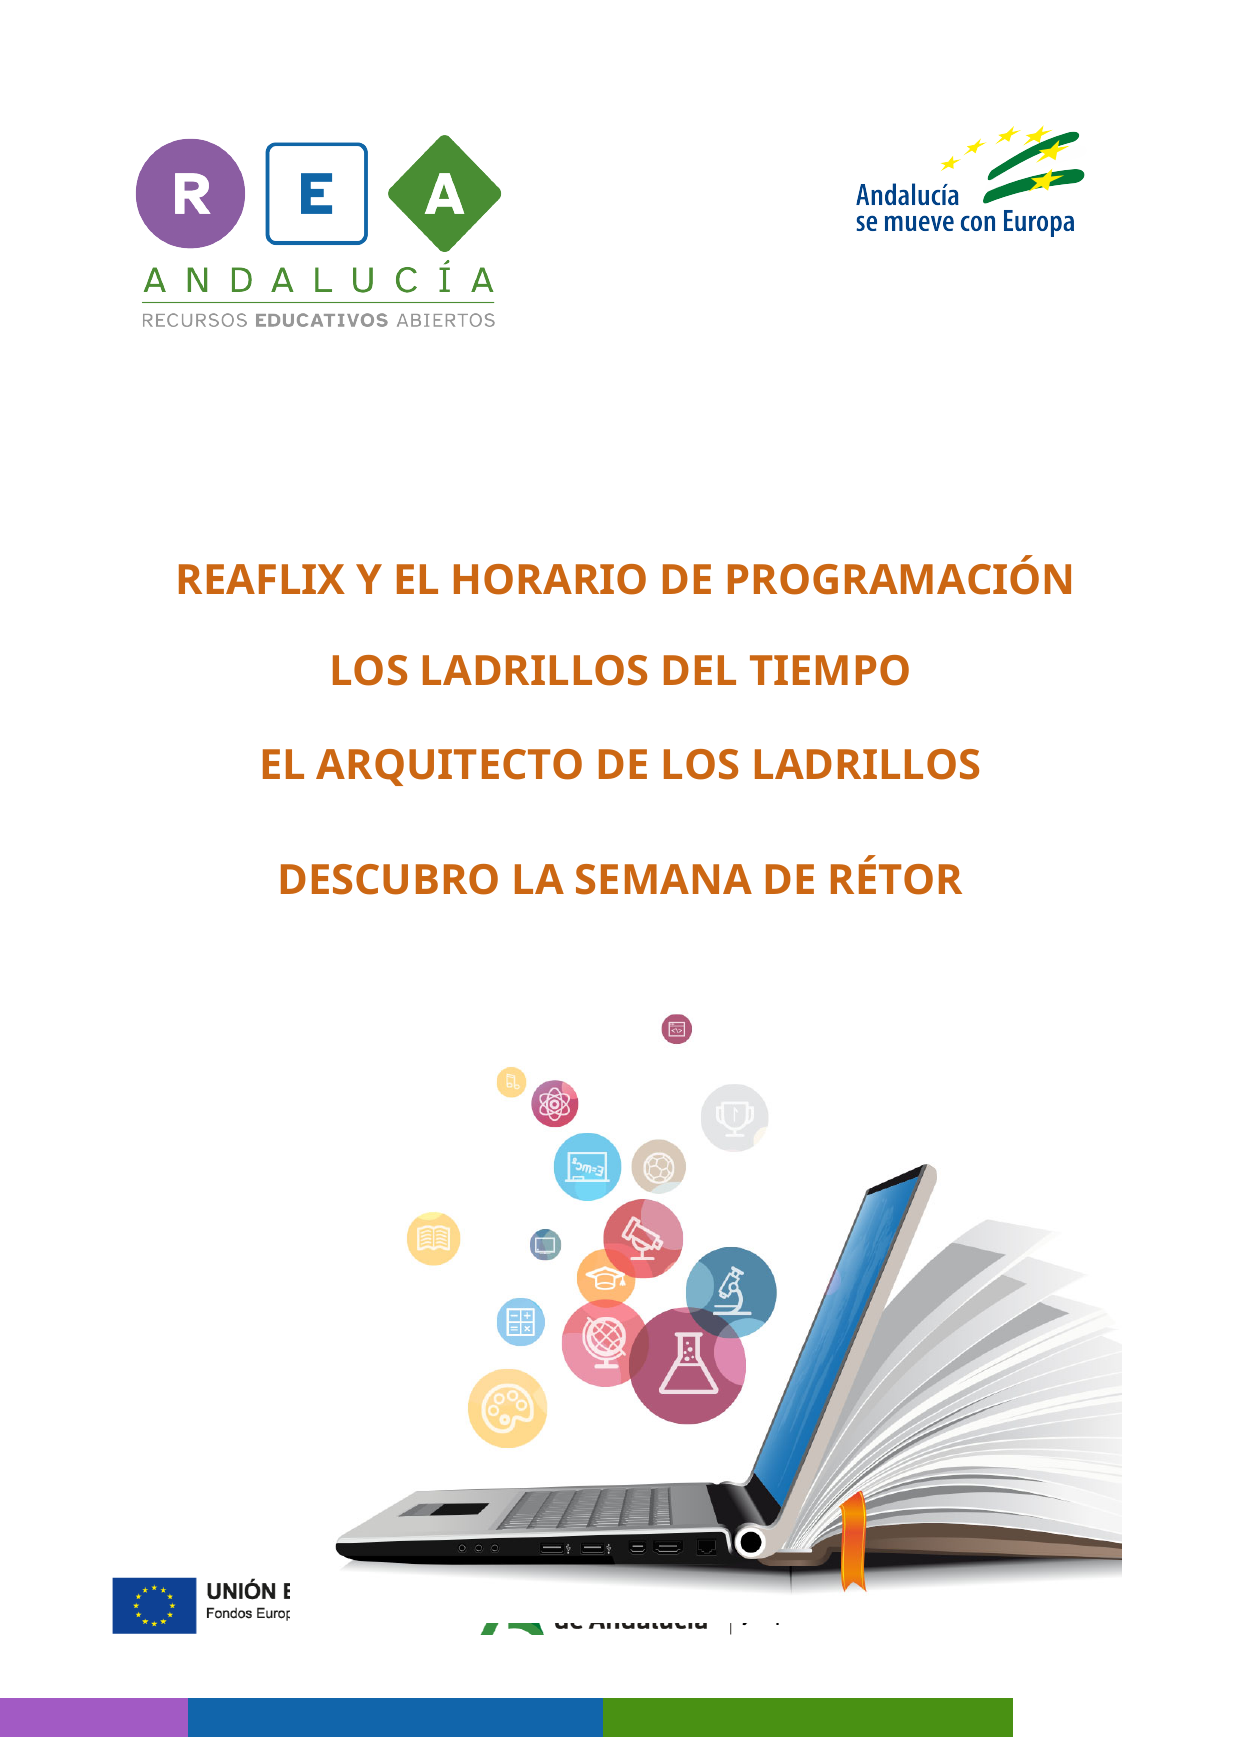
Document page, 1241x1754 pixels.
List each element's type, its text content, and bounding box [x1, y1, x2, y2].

title REAFLIX Y EL HORARIO DE PROGRAMACIÓN [118, 550, 1122, 607]
title DESCUBRO LA SEMANA DE RÉTOR [118, 850, 1122, 906]
text EL ARQUITECTO DE LOS LADRILLOS [118, 735, 1122, 792]
picture [856, 125, 1087, 237]
picture [118, 118, 520, 355]
picture [0, 981, 1122, 1737]
title LOS LADRILLOS DEL TIEMPO [118, 640, 1122, 697]
